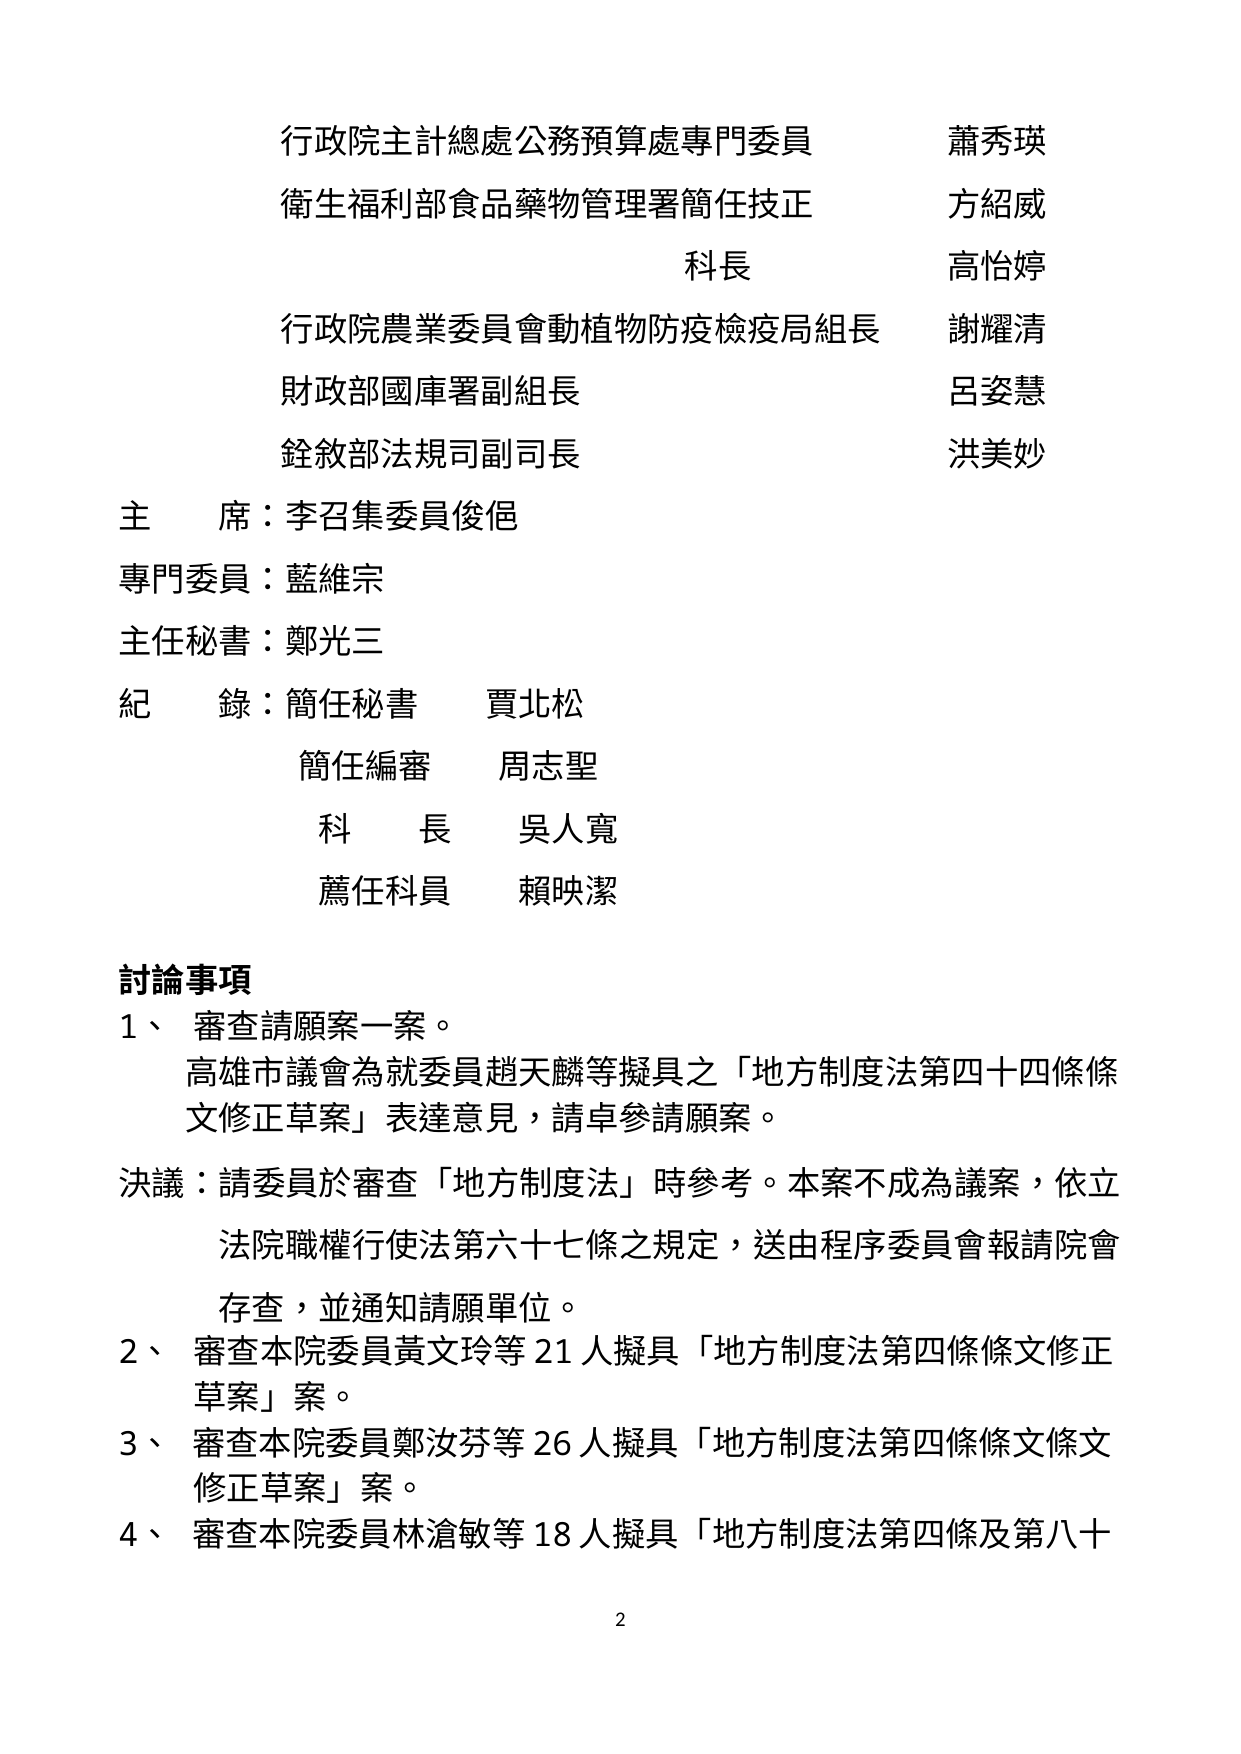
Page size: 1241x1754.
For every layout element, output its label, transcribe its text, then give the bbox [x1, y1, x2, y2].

list 審查請願案一案。 [118, 1002, 1122, 1047]
text 決議：請委員於審查「地方制度法」時參考。本案不成為議案，依立法院職權行使法第六十七條之規定，送由程序委員會報請院會存查，並通知請願單位。 [118, 1139, 1122, 1327]
text 行政院農業委員會動植物防疫檢疫局組長 謝耀清 [118, 285, 1047, 347]
text 簡任編審 周志聖 [118, 722, 1240, 785]
text 討論事項 [118, 956, 1122, 1002]
text 主任秘書：鄭光三 [118, 597, 1240, 660]
list 審查本院委員林滄敏等18人擬具「地方制度法第四條及第八十 [118, 1510, 1122, 1556]
text 紀 錄：簡任秘書 賈北松 [118, 660, 1240, 722]
text 財政部國庫署副組長 呂姿慧 [118, 347, 1047, 410]
text 科長 高怡婷 [118, 222, 1047, 285]
text 衛生福利部食品藥物管理署簡任技正 方紹威 [118, 160, 1047, 222]
text 高雄市議會為就委員趙天麟等擬具之「地方制度法第四十四條條文修正草案」表達意見，請卓參請願案。 [185, 1047, 1122, 1139]
list 審查本院委員黃文玲等21人擬具「地方制度法第四條條文修正草案」案。 [118, 1327, 1122, 1418]
text 主 席：李召集委員俊俋 [118, 472, 1240, 535]
text 行政院主計總處公務預算處專門委員 蕭秀瑛 [118, 97, 1047, 160]
text 科 長 吳人寬 [118, 785, 1122, 847]
list 審查本院委員鄭汝芬等26人擬具「地方制度法第四條條文條文修正草案」案。 [118, 1418, 1122, 1510]
text 銓敘部法規司副司長 洪美妙 [118, 410, 1047, 472]
text 專門委員：藍維宗 [118, 535, 1240, 597]
text 薦任科員 賴映潔 [118, 847, 1122, 910]
